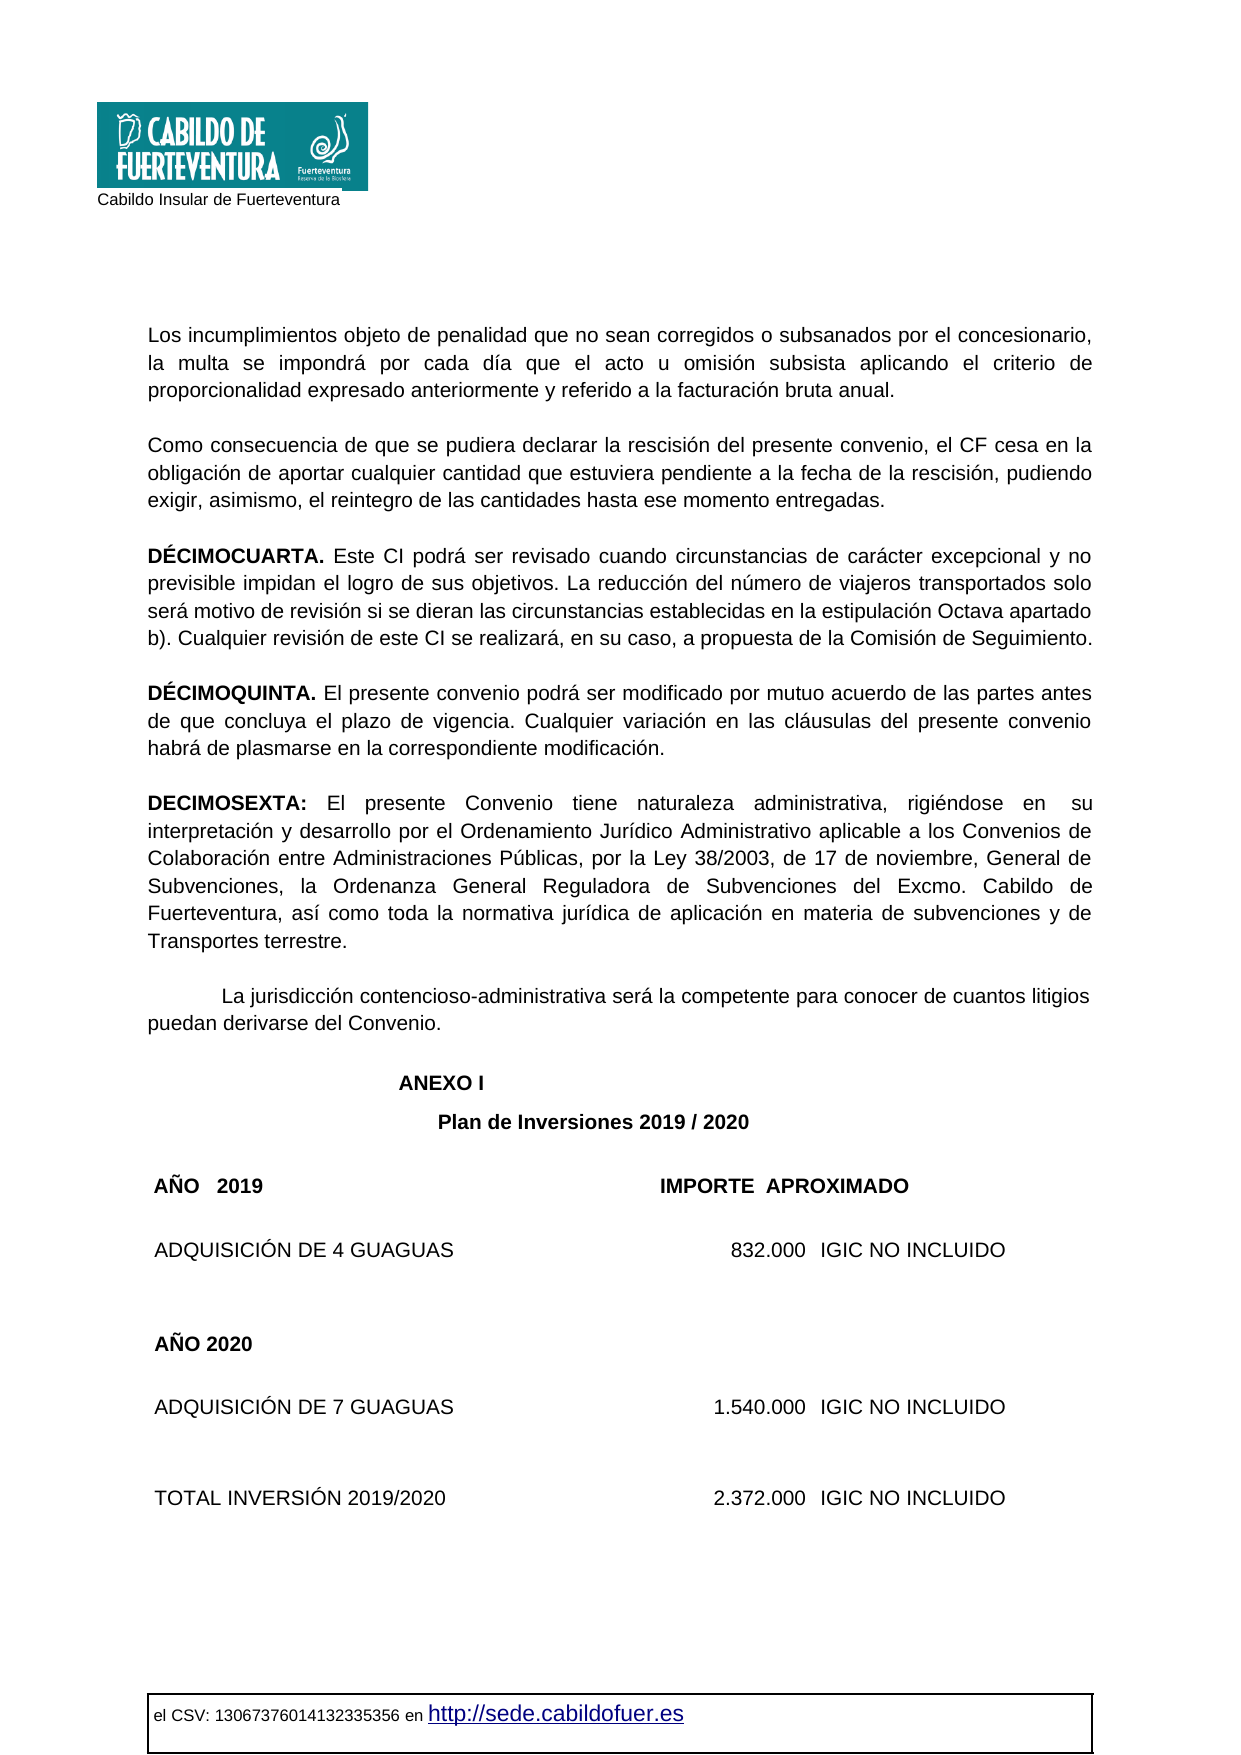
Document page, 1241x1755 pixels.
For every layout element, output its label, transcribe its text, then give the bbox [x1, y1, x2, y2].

subtitle AÑO 2019 IMPORTE APROXIMADO [153, 1174, 1163, 1198]
table_cell AÑO 2020 ADQUISICIÓN DE 7 GUAGUAS [149, 1298, 583, 1454]
table_header ADQUISICIÓN DE 4 GUAGUAS [149, 1239, 583, 1297]
table_header 832.000 [583, 1239, 813, 1297]
table_cell IGIC NO INCLUIDO [813, 1298, 1010, 1454]
text DÉCIMOCUARTA. Este CI podrá ser revisado cuando circunstancias de carácter excepcional y no previsible impidan el logro de sus objetivos. La reducción del número de viajeros transportados solo será motivo de revisión si se dieran las circunstancias establecidas en la estipulación Octava apartado b). Cualquier revisión de este CI se realizará, en su caso, a propuesta de la Comisión de Seguimiento. [147, 543, 1093, 650]
table_cell IGIC NO INCLUIDO [813, 1454, 1010, 1512]
text Como consecuencia de que se pudiera declarar la rescisión del presente convenio, el CF cesa en la obligación de aportar cualquier cantidad que estuviera pendiente a la fecha de la rescisión, pudiendo exigir, asimismo, el reintegro de las cantidades hasta ese momento entregadas. [147, 433, 1093, 512]
subtitle ANEXO I [135, 1071, 747, 1095]
table_cell TOTAL INVERSIÓN 2019/2020 [149, 1454, 583, 1512]
text Los incumplimientos objeto de penalidad que no sean corregidos o subsanados por el concesionario, la multa se impondrá por cada día que el acto u omisión subsista aplicando el criterio de proporcionalidad expresado anteriormente y referido a la facturación bruta anual. [148, 323, 1093, 402]
text Plan de Inversiones 2019 / 2020 [438, 1110, 1163, 1134]
text La jurisdicción contencioso-administrativa será la competente para conocer de cuantos litigios puedan derivarse del Convenio. [147, 984, 1094, 1035]
table_header IGIC NO INCLUIDO [813, 1239, 1010, 1297]
table_cell 2.372.000 [583, 1454, 813, 1512]
text DÉCIMOQUINTA. El presente convenio podrá ser modificado por mutuo acuerdo de las partes antes de que concluya el plazo de vigencia. Cualquier variación en las cláusulas del presente convenio habrá de plasmarse en la correspondiente modificación. [147, 681, 1093, 760]
table_cell 1.540.000 [583, 1298, 813, 1454]
text DECIMOSEXTA: El presente Convenio tiene naturaleza administrativa, rigiéndose en su interpretación y desarrollo por el Ordenamiento Jurídico Administrativo aplicable a los Convenios de Colaboración entre Administraciones Públicas, por la Ley 38/2003, de 17 de noviembre, General de Subvenciones, la Ordenanza General Reguladora de Subvenciones del Excmo. Cabildo de Fuerteventura, así como toda la normativa jurídica de aplicación en materia de subvenciones y de Transportes terrestre. [147, 791, 1093, 953]
